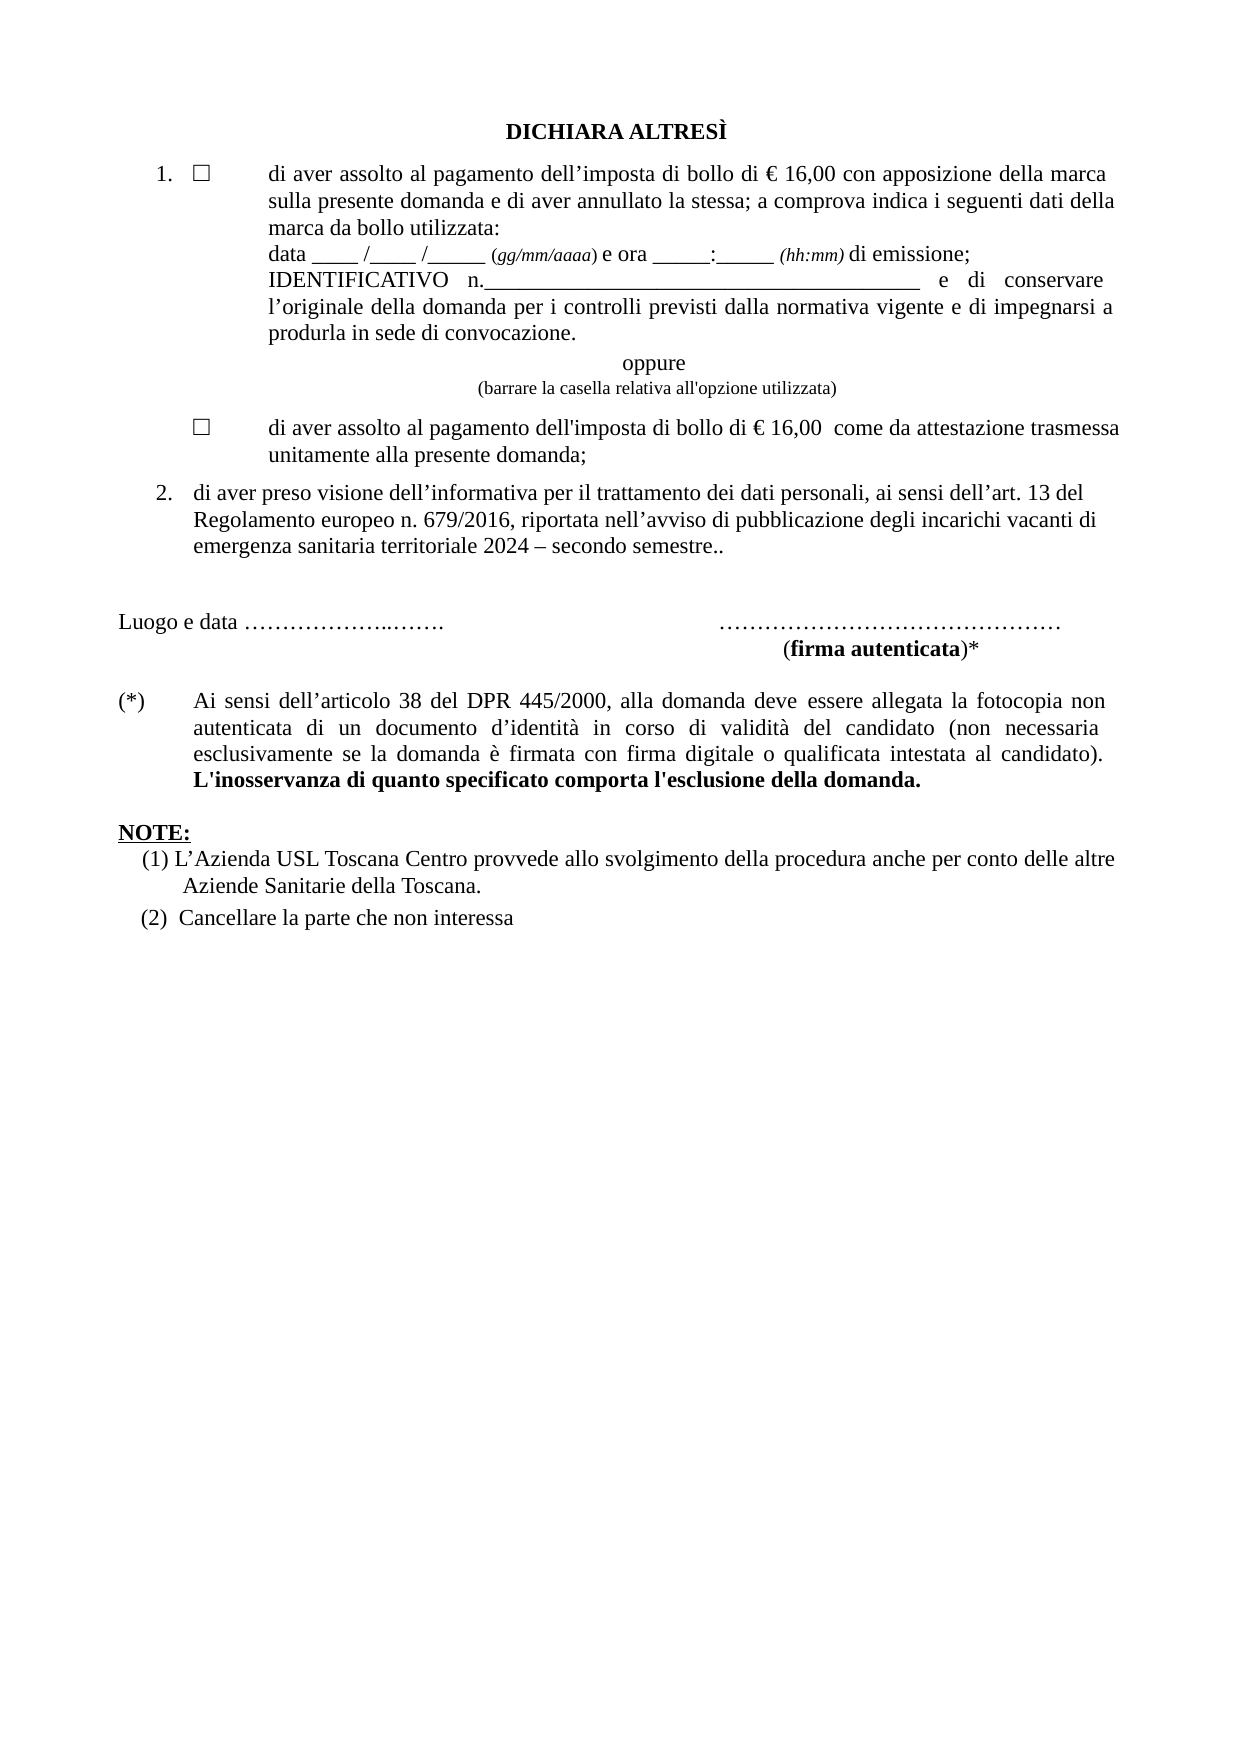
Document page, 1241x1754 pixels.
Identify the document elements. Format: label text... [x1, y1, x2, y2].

list di aver preso visione dell’informativa per il trattamento dei dati personali, ai sensi dell’art. 13 del Regolamento europeo n. 679/2016, riportata nell’avviso di pubblicazione degli incarichi vacanti di emergenza sanitaria territoriale 2024 – secondo semestre.. [156, 479, 1122, 558]
text DICHIARA ALTRESÌ [118, 118, 1114, 144]
list (barrare la casella relativa all'opzione utilizzata) [156, 377, 1122, 398]
list □ di aver assolto al pagamento dell’imposta di bollo di € 16,00 con apposizione della marca sulla presente domanda e di aver annullato la stessa; a comprova indica i seguenti dati della marca da bollo utilizzata: [156, 156, 1122, 240]
text (*) Ai sensi dell’articolo 38 del DPR 445/2000, alla domanda deve essere allegata la fotocopia non autenticata di un documento d’identità in corso di validità del candidato (non necessaria esclusivamente se la domanda è firmata con firma digitale o qualificata intestata al candidato). L'inosservanza di quanto specificato comporta l'esclusione della domanda. [118, 687, 1114, 793]
list □ di aver assolto al pagamento dell'imposta di bollo di € 16,00 come da attestazione trasmessa unitamente alla presente domanda; [156, 410, 1122, 467]
list data ____ /____ /_____ (gg/mm/aaaa) e ora _____:_____ (hh:mm) di emissione; [156, 240, 1122, 266]
text oppure [118, 346, 1114, 377]
text Luogo e data ………………..……. ……………………………………… [118, 608, 1114, 634]
text NOTE: [118, 819, 1114, 845]
list (1) L’Azienda USL Toscana Centro provvede allo svolgimento della procedura anche per conto delle altre Aziende Sanitarie della Toscana. [136, 845, 1116, 898]
list IDENTIFICATIVO n.______________________________________ e di conservare l’originale della domanda per i controlli previsti dalla normativa vigente e di impegnarsi a produrla in sede di convocazione. [156, 266, 1122, 346]
list (2) Cancellare la parte che non interessa [129, 904, 1114, 930]
text (firma autenticata)* [783, 634, 1114, 661]
